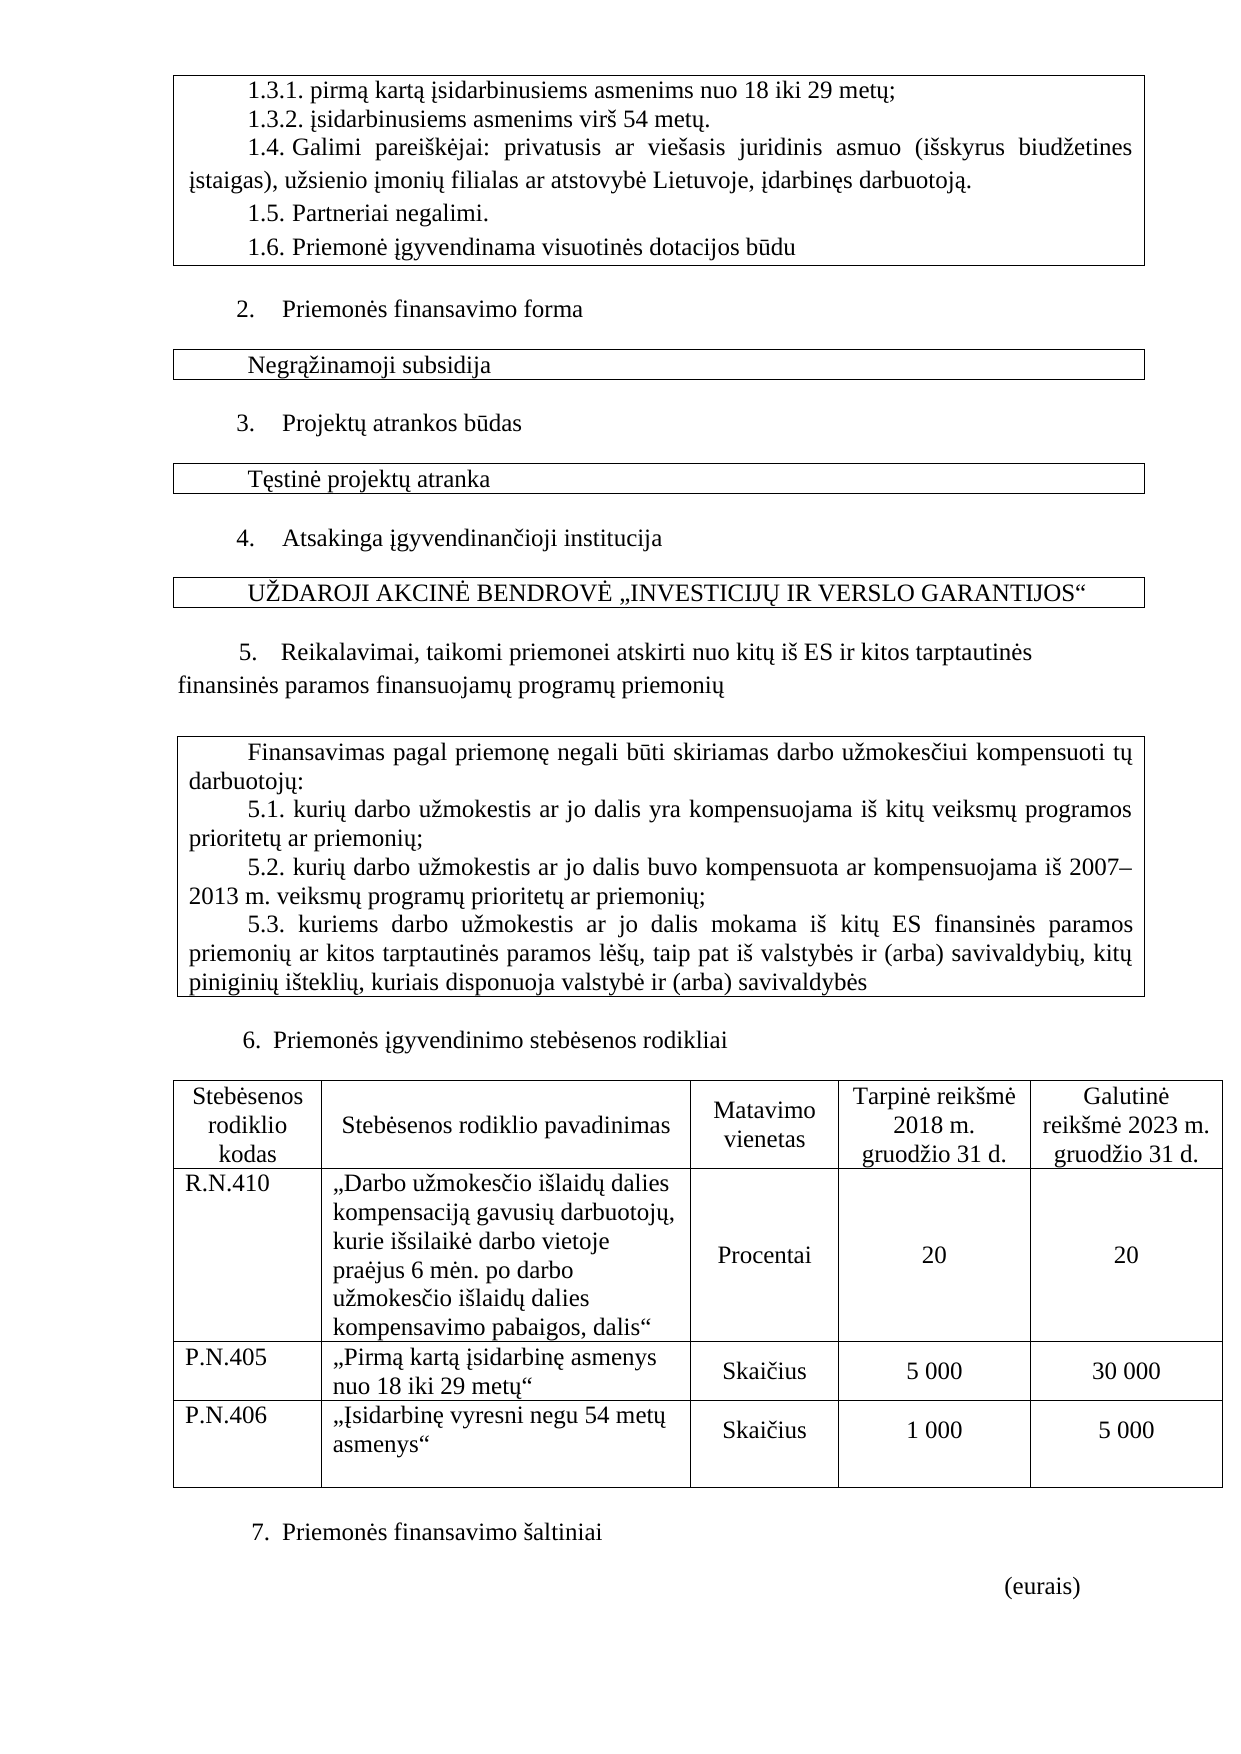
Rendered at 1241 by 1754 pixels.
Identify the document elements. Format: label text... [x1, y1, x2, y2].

table_cell 5.3. kuriems darbo užmokestis ar jo dalis mokama iš kitų ES finansinės paramos priemonių ar kitos tarptautinės paramos lėšų, taip pat iš valstybės ir (arba) savivaldybių, kitų piniginių išteklių, kuriais disponuoja valstybė ir (arba) savivaldybės [178, 910, 1144, 996]
table_cell „Pirmą kartą įsidarbinę asmenys nuo 18 iki 29 metų“ [322, 1342, 690, 1399]
table_cell Skaičius [691, 1401, 838, 1487]
table_cell Skaičius [691, 1342, 838, 1399]
table_header Finansavimas pagal priemonę negali būti skiriamas darbo užmokesčiui kompensuoti tų darbuotojų: [178, 737, 1144, 794]
text 4. Atsakinga įgyvendinančioji institucija [236, 523, 1122, 551]
table_header Stebėsenos rodiklio pavadinimas [322, 1081, 690, 1167]
table_cell 20 [1031, 1169, 1222, 1341]
text 3. Projektų atrankos būdas [236, 408, 1122, 437]
table_header Stebėsenos rodiklio kodas [174, 1081, 321, 1167]
table_cell P.N.405 [174, 1342, 321, 1399]
table_header UŽDAROJI AKCINĖ BENDROVĖ „INVESTICIJŲ IR VERSLO GARANTIJOS“ [174, 578, 1144, 607]
table_header Matavimo vienetas [691, 1081, 838, 1167]
table_cell 5 000 [1031, 1401, 1222, 1487]
table_cell R.N.410 [174, 1169, 321, 1341]
table_header Tęstinė projektų atranka [174, 464, 1144, 493]
table_cell 5.1. kurių darbo užmokestis ar jo dalis yra kompensuojama iš kitų veiksmų programos prioritetų ar priemonių; [178, 795, 1144, 852]
table_cell 5.2. kurių darbo užmokestis ar jo dalis buvo kompensuota ar kompensuojama iš 2007–2013 m. veiksmų programų prioritetų ar priemonių; [178, 852, 1144, 909]
table_header Negrąžinamoji subsidija [174, 350, 1144, 379]
table_cell Procentai [691, 1169, 838, 1341]
text 7. Priemonės finansavimo šaltiniai [251, 1517, 1122, 1545]
table_header Galutinė reikšmė 2023 m. gruodžio 31 d. [1031, 1081, 1222, 1167]
table_cell 20 [839, 1169, 1030, 1341]
table_header Tarpinė reikšmė 2018 m. gruodžio 31 d. [839, 1081, 1030, 1167]
table_cell „Įsidarbinę vyresni negu 54 metų asmenys“ [322, 1401, 690, 1487]
table_cell 5 000 [839, 1342, 1030, 1399]
text 5. Reikalavimai, taikomi priemonei atskirti nuo kitų iš ES ir kitos tarptautinės finansinės paramos finansuojamų programų priemonių [177, 637, 1122, 699]
table_cell P.N.406 [174, 1401, 321, 1487]
table_cell „Darbo užmokesčio išlaidų dalies kompensaciją gavusių darbuotojų, kurie išsilaikė darbo vietoje praėjus 6 mėn. po darbo užmokesčio išlaidų dalies kompensavimo pabaigos, dalis“ [322, 1169, 690, 1341]
text 6. Priemonės įgyvendinimo stebėsenos rodikliai [242, 1026, 1122, 1054]
table_cell 30 000 [1031, 1342, 1222, 1399]
table_cell 1 000 [839, 1401, 1030, 1487]
text 2. Priemonės finansavimo forma [236, 294, 1122, 323]
table_cell 1.3.1. pirmą kartą įsidarbinusiems asmenims nuo 18 iki 29 metų; 1.3.2. įsidarbinusiems asmenims virš 54 metų. 1.4. Galimi pareiškėjai: privatusis ar viešasis juridinis asmuo (išskyrus biudžetines įstaigas), užsienio įmonių filialas ar atstovybė Lietuvoje, įdarbinęs darbuotoją. 1.5. Partneriai negalimi. 1.6. Priemonė įgyvendinama visuotinės dotacijos būdu [174, 76, 1144, 264]
text (eurais) [177, 1571, 1122, 1600]
